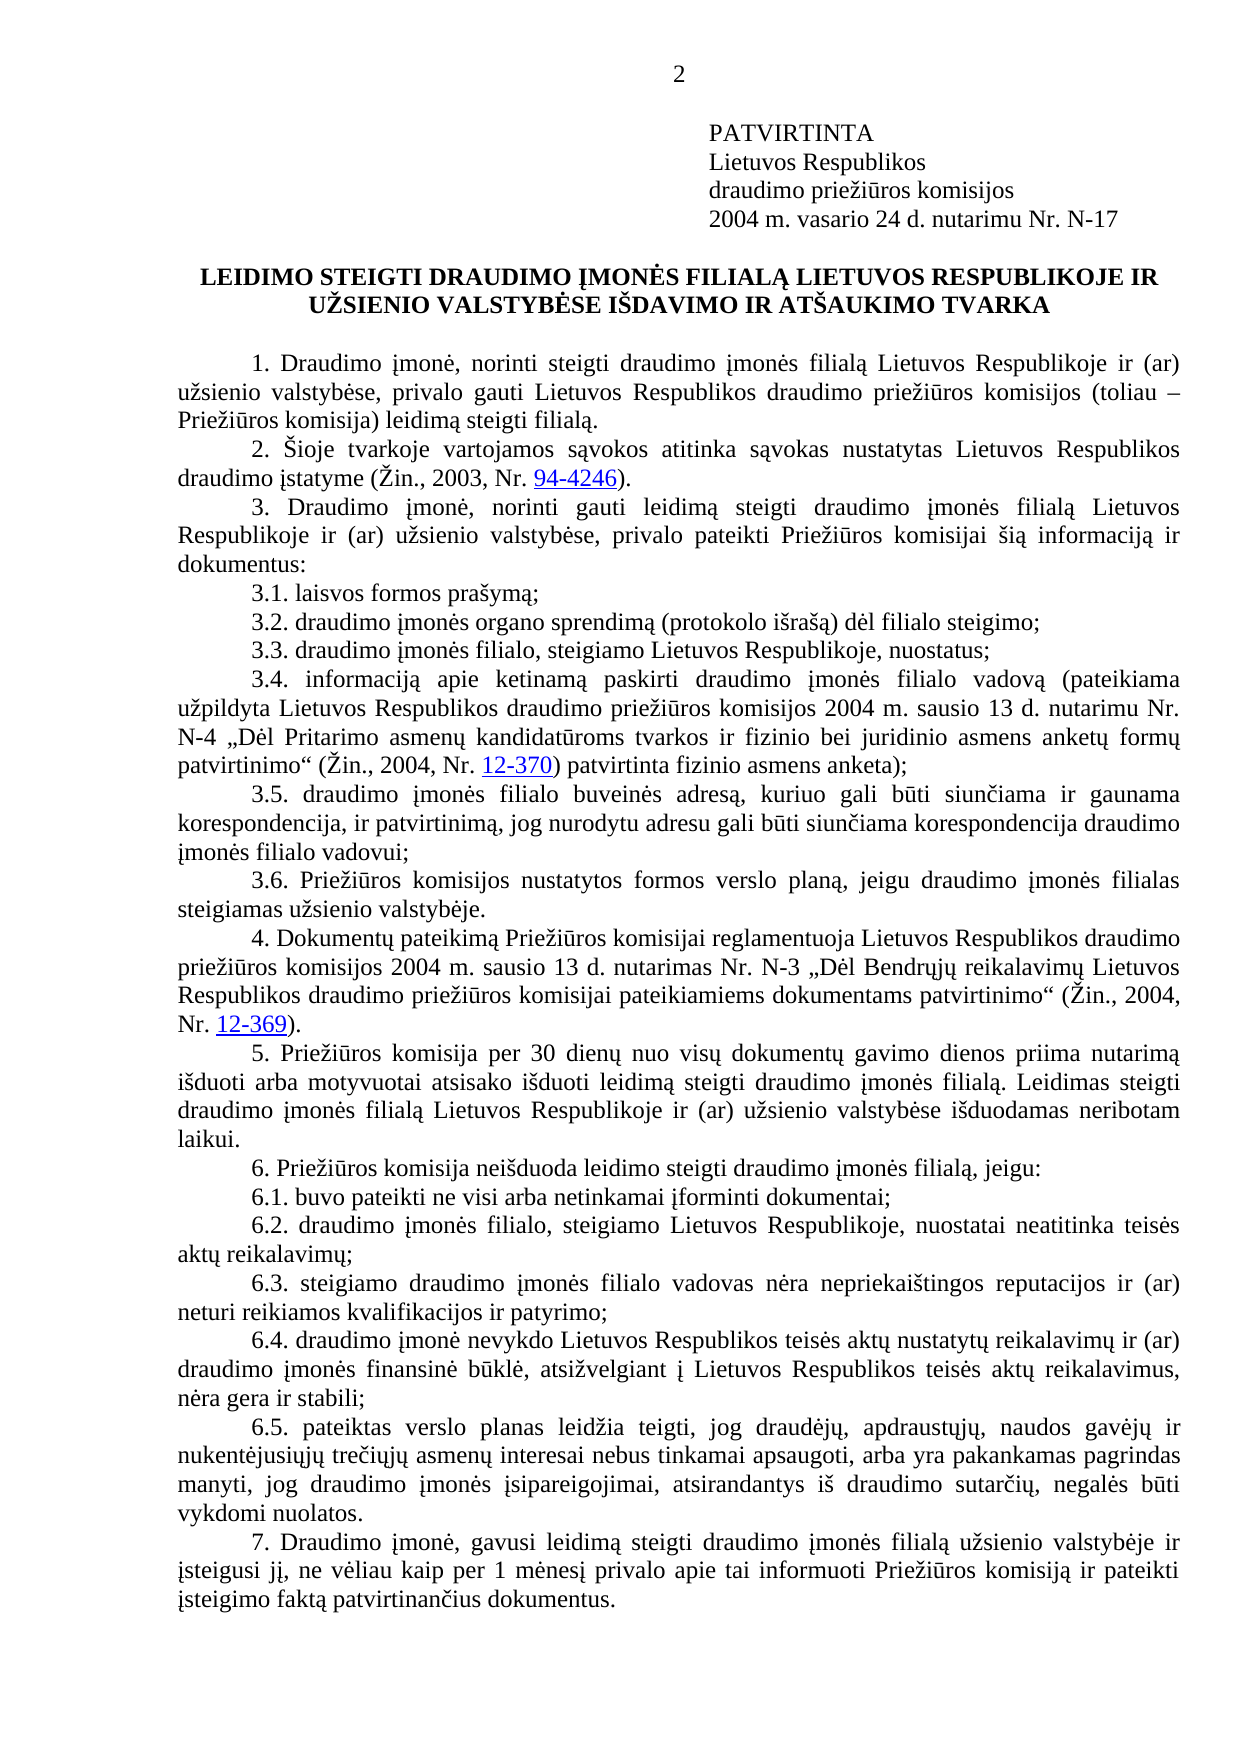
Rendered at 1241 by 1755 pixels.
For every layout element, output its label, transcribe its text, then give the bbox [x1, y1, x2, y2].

text 5. Priežiūros komisija per 30 dienų nuo visų dokumentų gavimo dienos priima nutarimą išduoti arba motyvuotai atsisako išduoti leidimą steigti draudimo įmonės filialą. Leidimas steigti draudimo įmonės filialą Lietuvos Respublikoje ir (ar) užsienio valstybėse išduodamas neribotam laikui. [177, 1038, 1181, 1153]
text draudimo priežiūros komisijos [177, 176, 1181, 204]
text LEIDIMO STEIGTI DRAUDIMO ĮMONĖS FILIALĄ LIETUVOS RESPUBLIKOJE IR UŽSIENIO VALSTYBĖSE IŠDAVIMO IR ATŠAUKIMO TVARKA [177, 262, 1181, 319]
text 6.2. draudimo įmonės filialo, steigiamo Lietuvos Respublikoje, nuostatai neatitinka teisės aktų reikalavimų; [177, 1211, 1181, 1268]
text 2. Šioje tvarkoje vartojamos sąvokos atitinka sąvokas nustatytas Lietuvos Respublikos draudimo įstatyme (Žin., 2003, Nr. 94-4246). [177, 434, 1181, 492]
text 6. Priežiūros komisija neišduoda leidimo steigti draudimo įmonės filialą, jeigu: [177, 1153, 1181, 1182]
text 3.3. draudimo įmonės filialo, steigiamo Lietuvos Respublikoje, nuostatus; [177, 636, 1181, 664]
text Lietuvos Respublikos [177, 147, 1181, 176]
text PATVIRTINTA [709, 118, 1181, 147]
text 4. Dokumentų pateikimą Priežiūros komisijai reglamentuoja Lietuvos Respublikos draudimo priežiūros komisijos 2004 m. sausio 13 d. nutarimas Nr. N-3 „Dėl Bendrųjų reikalavimų Lietuvos Respublikos draudimo priežiūros komisijai pateikiamiems dokumentams patvirtinimo“ (Žin., 2004, Nr. 12-369). [177, 923, 1181, 1038]
text 3.4. informaciją apie ketinamą paskirti draudimo įmonės filialo vadovą (pateikiama užpildyta Lietuvos Respublikos draudimo priežiūros komisijos 2004 m. sausio 13 d. nutarimu Nr. N-4 „Dėl Pritarimo asmenų kandidatūroms tvarkos ir fizinio bei juridinio asmens anketų formų patvirtinimo“ (Žin., 2004, Nr. 12-370) patvirtinta fizinio asmens anketa); [177, 664, 1181, 779]
text 6.4. draudimo įmonė nevykdo Lietuvos Respublikos teisės aktų nustatytų reikalavimų ir (ar) draudimo įmonės finansinė būklė, atsižvelgiant į Lietuvos Respublikos teisės aktų reikalavimus, nėra gera ir stabili; [177, 1326, 1181, 1412]
text 6.5. pateiktas verslo planas leidžia teigti, jog draudėjų, apdraustųjų, naudos gavėjų ir nukentėjusiųjų trečiųjų asmenų interesai nebus tinkamai apsaugoti, arba yra pakankamas pagrindas manyti, jog draudimo įmonės įsipareigojimai, atsirandantys iš draudimo sutarčių, negalės būti vykdomi nuolatos. [177, 1412, 1181, 1527]
text 3.5. draudimo įmonės filialo buveinės adresą, kuriuo gali būti siunčiama ir gaunama korespondencija, ir patvirtinimą, jog nurodytu adresu gali būti siunčiama korespondencija draudimo įmonės filialo vadovui; [177, 779, 1181, 866]
text 3.6. Priežiūros komisijos nustatytos formos verslo planą, jeigu draudimo įmonės filialas steigiamas užsienio valstybėje. [177, 866, 1181, 923]
text 3.1. laisvos formos prašymą; [177, 578, 1181, 607]
text 6.3. steigiamo draudimo įmonės filialo vadovas nėra nepriekaištingos reputacijos ir (ar) neturi reikiamos kvalifikacijos ir patyrimo; [177, 1268, 1181, 1326]
text 3. Draudimo įmonė, norinti gauti leidimą steigti draudimo įmonės filialą Lietuvos Respublikoje ir (ar) užsienio valstybėse, privalo pateikti Priežiūros komisijai šią informaciją ir dokumentus: [177, 492, 1181, 578]
text 7. Draudimo įmonė, gavusi leidimą steigti draudimo įmonės filialą užsienio valstybėje ir įsteigusi jį, ne vėliau kaip per 1 mėnesį privalo apie tai informuoti Priežiūros komisiją ir pateikti įsteigimo faktą patvirtinančius dokumentus. [177, 1527, 1181, 1613]
text 3.2. draudimo įmonės organo sprendimą (protokolo išrašą) dėl filialo steigimo; [177, 607, 1181, 636]
text 1. Draudimo įmonė, norinti steigti draudimo įmonės filialą Lietuvos Respublikoje ir (ar) užsienio valstybėse, privalo gauti Lietuvos Respublikos draudimo priežiūros komisijos (toliau – Priežiūros komisija) leidimą steigti filialą. [177, 348, 1181, 434]
text 6.1. buvo pateikti ne visi arba netinkamai įforminti dokumentai; [177, 1182, 1181, 1211]
text 2004 m. vasario 24 d. nutarimu Nr. N-17 [177, 204, 1181, 233]
